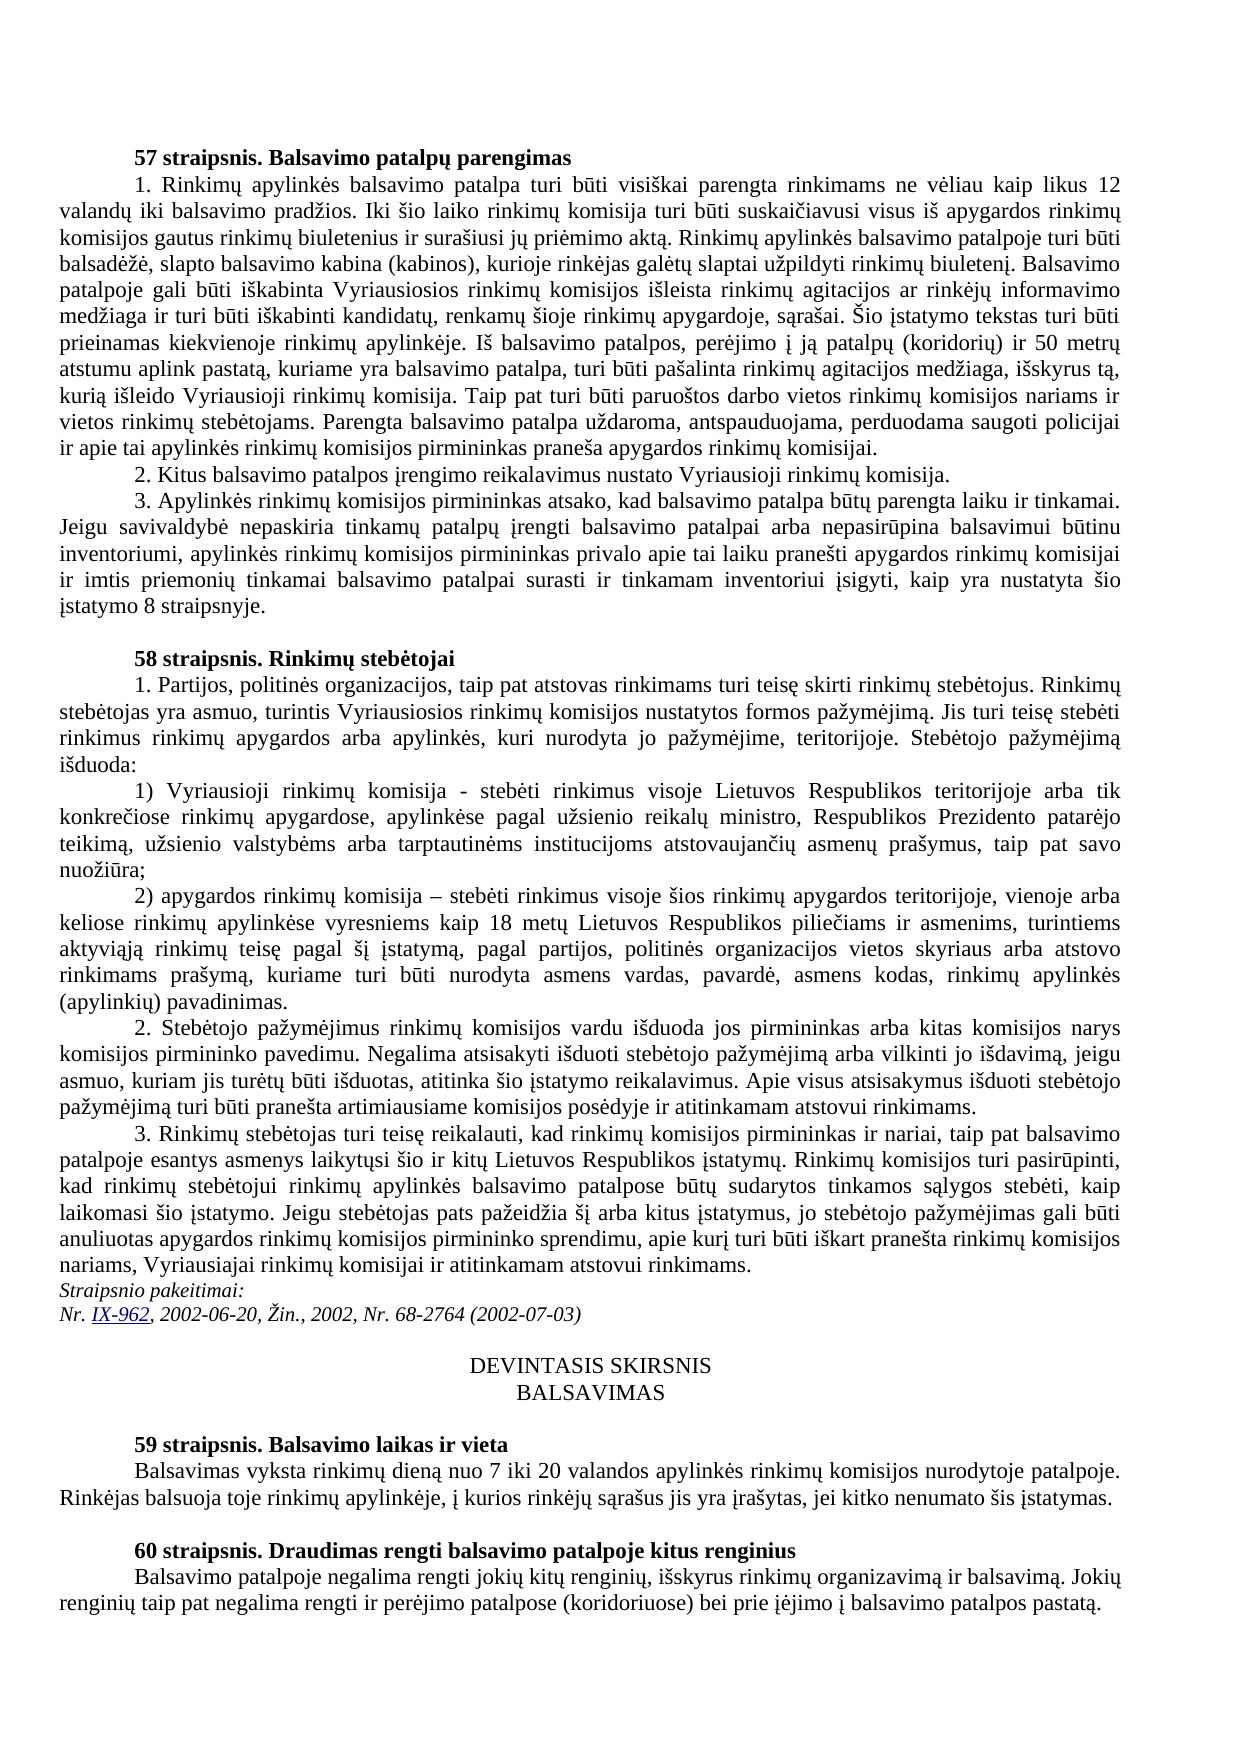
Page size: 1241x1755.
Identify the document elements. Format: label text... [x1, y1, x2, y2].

text 2. Stebėtojo pažymėjimus rinkimų komisijos vardu išduoda jos pirmininkas arba kitas komisijos narys komisijos pirmininko pavedimu. Negalima atsisakyti išduoti stebėtojo pažymėjimą arba vilkinti jo išdavimą, jeigu asmuo, kuriam jis turėtų būti išduotas, atitinka šio įstatymo reikalavimus. Apie visus atsisakymus išduoti stebėtojo pažymėjimą turi būti pranešta artimiausiame komisijos posėdyje ir atitinkamam atstovui rinkimams. [59, 1014, 1122, 1119]
text DEVINTASIS SKIRSNIS [59, 1352, 1122, 1378]
text 2) apygardos rinkimų komisija – stebėti rinkimus visoje šios rinkimų apygardos teritorijoje, vienoje arba keliose rinkimų apylinkėse vyresniems kaip 18 metų Lietuvos Respublikos piliečiams ir asmenims, turintiems aktyviąją rinkimų teisę pagal šį įstatymą, pagal partijos, politinės organizacijos vietos skyriaus arba atstovo rinkimams prašymą, kuriame turi būti nurodyta asmens vardas, pavardė, asmens kodas, rinkimų apylinkės (apylinkių) pavadinimas. [59, 882, 1122, 1014]
text Straipsnio pakeitimai: [59, 1278, 1122, 1302]
text 3. Rinkimų stebėtojas turi teisę reikalauti, kad rinkimų komisijos pirmininkas ir nariai, taip pat balsavimo patalpoje esantys asmenys laikytųsi šio ir kitų Lietuvos Respublikos įstatymų. Rinkimų komisijos turi pasirūpinti, kad rinkimų stebėtojui rinkimų apylinkės balsavimo patalpose būtų sudarytos tinkamos sąlygos stebėti, kaip laikomasi šio įstatymo. Jeigu stebėtojas pats pažeidžia šį arba kitus įstatymus, jo stebėtojo pažymėjimas gali būti anuliuotas apygardos rinkimų komisijos pirmininko sprendimu, apie kurį turi būti iškart pranešta rinkimų komisijos nariams, Vyriausiajai rinkimų komisijai ir atitinkamam atstovui rinkimams. [59, 1119, 1122, 1278]
text 57 straipsnis. Balsavimo patalpų parengimas [59, 144, 1122, 171]
text 60 straipsnis. Draudimas rengti balsavimo patalpoje kitus renginius [59, 1537, 1122, 1563]
text 1. Partijos, politinės organizacijos, taip pat atstovas rinkimams turi teisę skirti rinkimų stebėtojus. Rinkimų stebėtojas yra asmuo, turintis Vyriausiosios rinkimų komisijos nustatytos formos pažymėjimą. Jis turi teisę stebėti rinkimus rinkimų apygardos arba apylinkės, kuri nurodyta jo pažymėjime, teritorijoje. Stebėtojo pažymėjimą išduoda: [59, 672, 1122, 777]
text Balsavimas vyksta rinkimų dieną nuo 7 iki 20 valandos apylinkės rinkimų komisijos nurodytoje patalpoje. Rinkėjas balsuoja toje rinkimų apylinkėje, į kurios rinkėjų sąrašus jis yra įrašytas, jei kitko nenumato šis įstatymas. [59, 1458, 1122, 1510]
text 3. Apylinkės rinkimų komisijos pirmininkas atsako, kad balsavimo patalpa būtų parengta laiku ir tinkamai. Jeigu savivaldybė nepaskiria tinkamų patalpų įrengti balsavimo patalpai arba nepasirūpina balsavimui būtinu inventoriumi, apylinkės rinkimų komisijos pirmininkas privalo apie tai laiku pranešti apygardos rinkimų komisijai ir imtis priemonių tinkamai balsavimo patalpai surasti ir tinkamam inventoriui įsigyti, kaip yra nustatyta šio įstatymo 8 straipsnyje. [59, 487, 1122, 619]
text 58 straipsnis. Rinkimų stebėtojai [59, 645, 1122, 672]
text 59 straipsnis. Balsavimo laikas ir vieta [59, 1431, 1122, 1458]
text 1. Rinkimų apylinkės balsavimo patalpa turi būti visiškai parengta rinkimams ne vėliau kaip likus 12 valandų iki balsavimo pradžios. Iki šio laiko rinkimų komisija turi būti suskaičiavusi visus iš apygardos rinkimų komisijos gautus rinkimų biuletenius ir surašiusi jų priėmimo aktą. Rinkimų apylinkės balsavimo patalpoje turi būti balsadėžė, slapto balsavimo kabina (kabinos), kurioje rinkėjas galėtų slaptai užpildyti rinkimų biuletenį. Balsavimo patalpoje gali būti iškabinta Vyriausiosios rinkimų komisijos išleista rinkimų agitacijos ar rinkėjų informavimo medžiaga ir turi būti iškabinti kandidatų, renkamų šioje rinkimų apygardoje, sąrašai. Šio įstatymo tekstas turi būti prieinamas kiekvienoje rinkimų apylinkėje. Iš balsavimo patalpos, perėjimo į ją patalpų (koridorių) ir 50 metrų atstumu aplink pastatą, kuriame yra balsavimo patalpa, turi būti pašalinta rinkimų agitacijos medžiaga, išskyrus tą, kurią išleido Vyriausioji rinkimų komisija. Taip pat turi būti paruoštos darbo vietos rinkimų komisijos nariams ir vietos rinkimų stebėtojams. Parengta balsavimo patalpa uždaroma, antspauduojama, perduodama saugoti policijai ir apie tai apylinkės rinkimų komisijos pirmininkas praneša apygardos rinkimų komisijai. [59, 171, 1122, 461]
text 2. Kitus balsavimo patalpos įrengimo reikalavimus nustato Vyriausioji rinkimų komisija. [59, 461, 1122, 487]
text BALSAVIMAS [59, 1378, 1122, 1405]
text Nr. IX-962, 2002-06-20, Žin., 2002, Nr. 68-2764 (2002-07-03) [59, 1302, 1122, 1326]
text 1) Vyriausioji rinkimų komisija - stebėti rinkimus visoje Lietuvos Respublikos teritorijoje arba tik konkrečiose rinkimų apygardose, apylinkėse pagal užsienio reikalų ministro, Respublikos Prezidento patarėjo teikimą, užsienio valstybėms arba tarptautinėms institucijoms atstovaujančių asmenų prašymus, taip pat savo nuožiūra; [59, 777, 1122, 882]
text Balsavimo patalpoje negalima rengti jokių kitų renginių, išskyrus rinkimų organizavimą ir balsavimą. Jokių renginių taip pat negalima rengti ir perėjimo patalpose (koridoriuose) bei prie įėjimo į balsavimo patalpos pastatą. [59, 1563, 1122, 1616]
